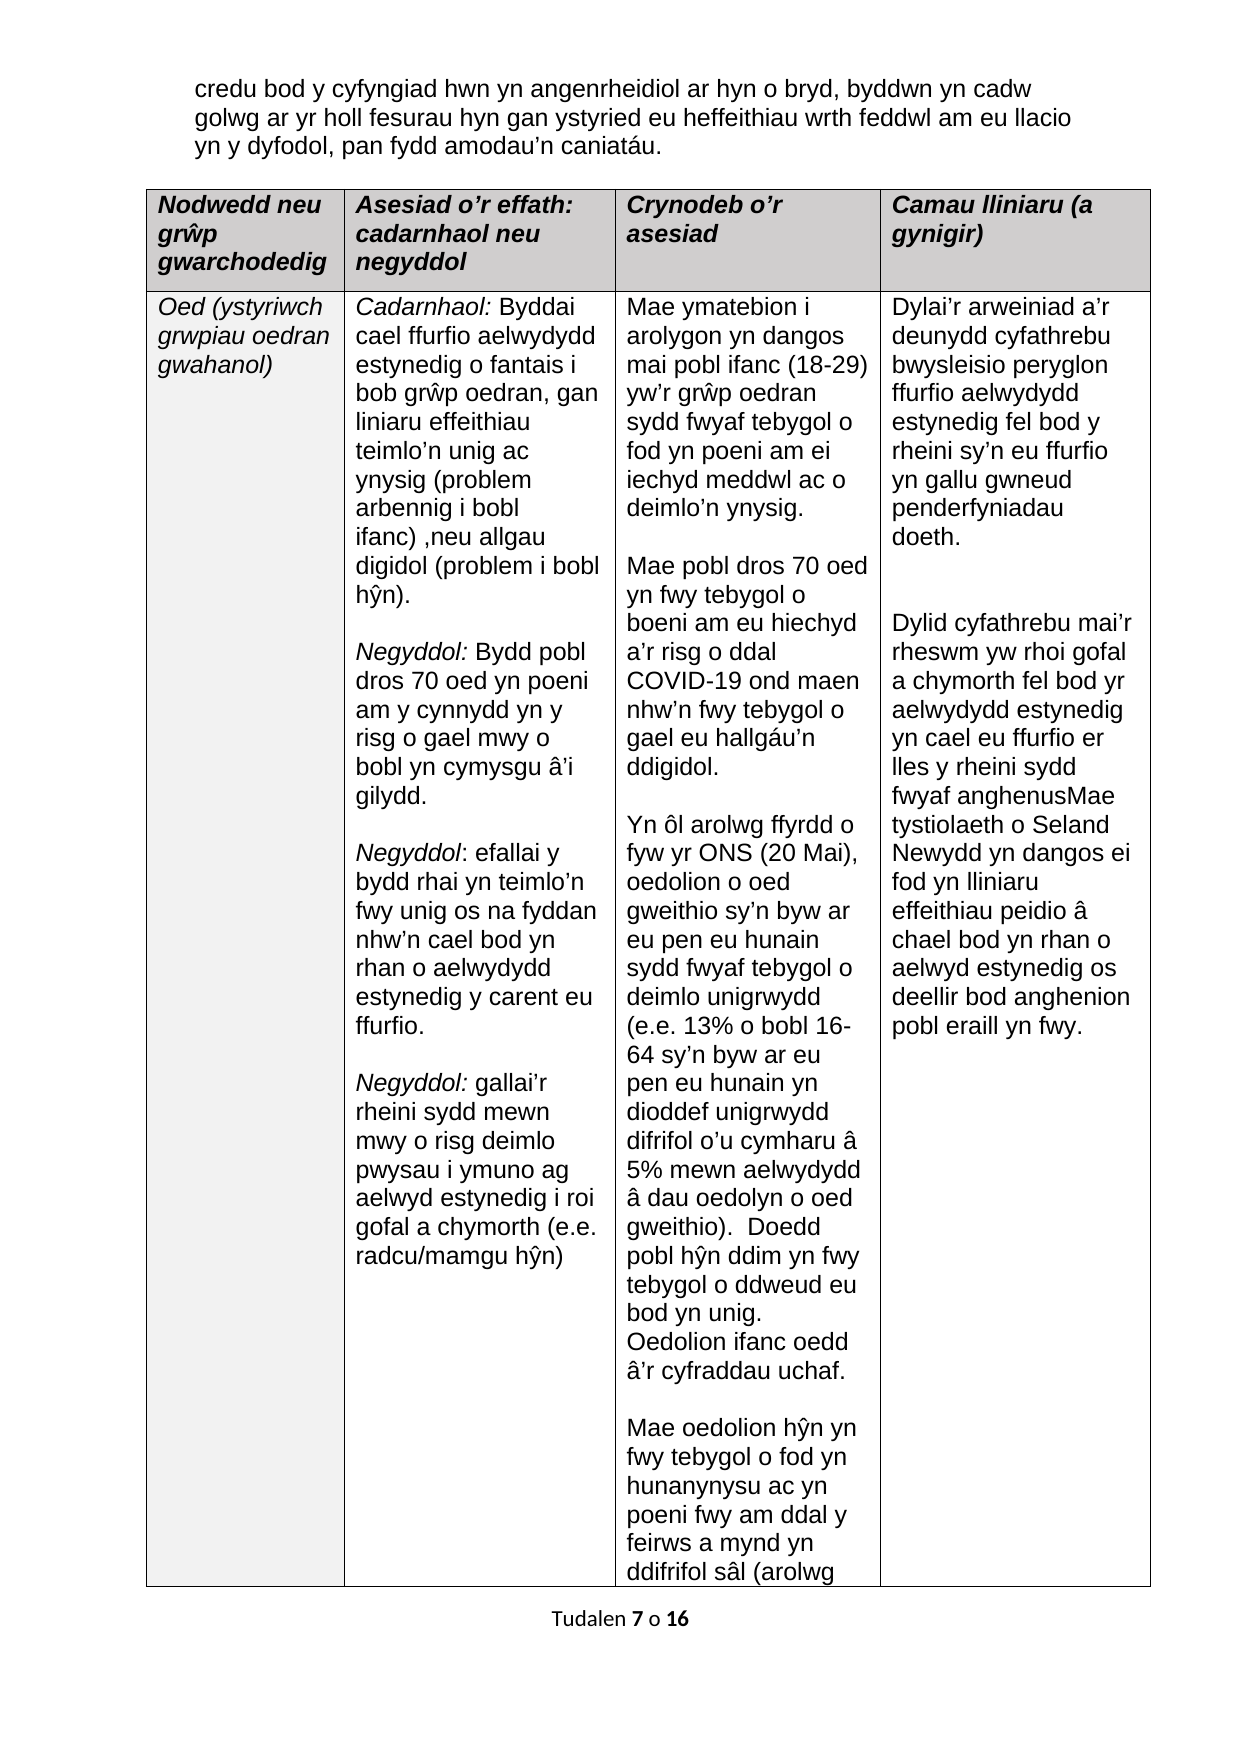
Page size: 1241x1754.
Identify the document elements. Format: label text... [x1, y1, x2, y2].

table_header Crynodeb o’r asesiad [616, 190, 880, 291]
table_header Camau lliniaru (a gynigir) [881, 190, 1150, 291]
table_cell Oed (ystyriwch grwpiau oedran gwahanol) [147, 292, 344, 1586]
list credu bod y cyfyngiad hwn yn angenrheidiol ar hyn o bryd, byddwn yn cadw golwg ar yr holl fesurau hyn gan ystyried eu heffeithiau wrth feddwl am eu llacio yn y dyfodol, pan fydd amodau’n caniatáu. [150, 74, 1090, 160]
table_cell Dylai’r arweiniad a’r deunydd cyfathrebu bwysleisio peryglon ffurfio aelwydydd estynedig fel bod y rheini sy’n eu ffurfio yn gallu gwneud penderfyniadau doeth. Dylid cyfathrebu mai’r rheswm yw rhoi gofal a chymorth fel bod yr aelwydydd estynedig yn cael eu ffurfio er lles y rheini sydd fwyaf anghenusMae tystiolaeth o Seland Newydd yn dangos ei fod yn lliniaru effeithiau peidio â chael bod yn rhan o aelwyd estynedig os deellir bod anghenion pobl eraill yn fwy. [881, 292, 1150, 1586]
table_header Nodwedd neu grŵp gwarchodedig [147, 190, 344, 291]
table_cell Cadarnhaol: Byddai cael ffurfio aelwydydd estynedig o fantais i bob grŵp oedran, gan liniaru effeithiau teimlo’n unig ac ynysig (problem arbennig i bobl ifanc) ,neu allgau digidol (problem i bobl hŷn). Negyddol: Bydd pobl dros 70 oed yn poeni am y cynnydd yn y risg o gael mwy o bobl yn cymysgu â’i gilydd. Negyddol: efallai y bydd rhai yn teimlo’n fwy unig os na fyddan nhw’n cael bod yn rhan o aelwydydd estynedig y carent eu ffurfio. Negyddol: gallai’r rheini sydd mewn mwy o risg deimlo pwysau i ymuno ag aelwyd estynedig i roi gofal a chymorth (e.e. radcu/mamgu hŷn) [345, 292, 615, 1586]
table_header Asesiad o’r effath: cadarnhaol neu negyddol [345, 190, 615, 291]
table_cell Mae ymatebion i arolygon yn dangos mai pobl ifanc (18-29) yw’r grŵp oedran sydd fwyaf tebygol o fod yn poeni am ei iechyd meddwl ac o deimlo’n ynysig. Mae pobl dros 70 oed yn fwy tebygol o boeni am eu hiechyd a’r risg o ddal COVID-19 ond maen nhw’n fwy tebygol o gael eu hallgáu’n ddigidol. Yn ôl arolwg ffyrdd o fyw yr ONS (20 Mai), oedolion o oed gweithio sy’n byw ar eu pen eu hunain sydd fwyaf tebygol o deimlo unigrwydd (e.e. 13% o bobl 16-64 sy’n byw ar eu pen eu hunain yn dioddef unigrwydd difrifol o’u cymharu â 5% mewn aelwydydd â dau oedolyn o oed gweithio). Doedd pobl hŷn ddim yn fwy tebygol o ddweud eu bod yn unig. Oedolion ifanc oedd â’r cyfraddau uchaf. Mae oedolion hŷn yn fwy tebygol o fod yn hunanynysu ac yn poeni fwy am ddal y feirws a mynd yn ddifrifol sâl (arolwg [616, 292, 880, 1586]
